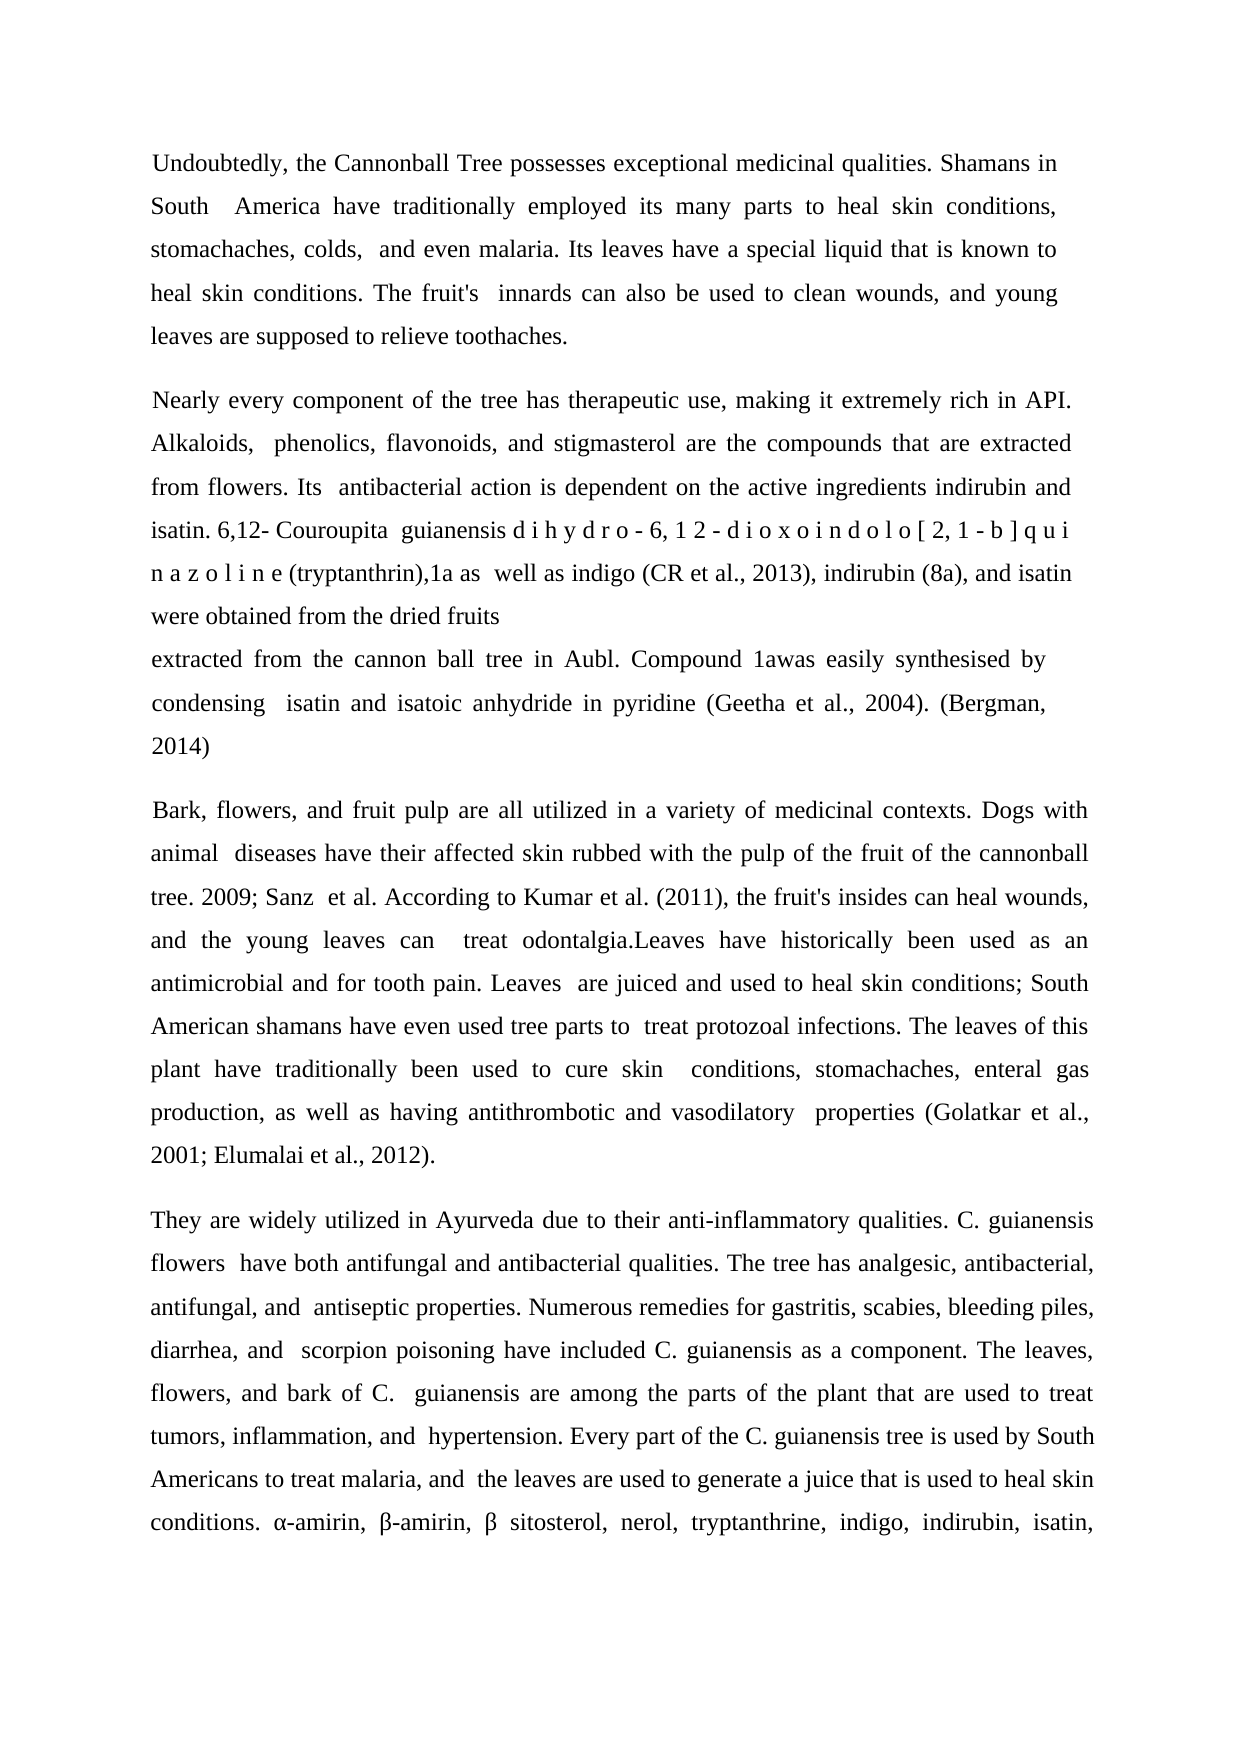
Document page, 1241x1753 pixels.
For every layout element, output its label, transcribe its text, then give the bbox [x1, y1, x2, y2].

text Bark, flowers, and fruit pulp are all utilized in a variety of medicinal contexts. Dogs with animal diseases have their affected skin rubbed with the pulp of the fruit of the cannonball tree. 2009; Sanz et al. According to Kumar et al. (2011), the fruit's insides can heal wounds, and the young leaves can treat odontalgia.Leaves have historically been used as an antimicrobial and for tooth pain. Leaves are juiced and used to heal skin conditions; South American shamans have even used tree parts to treat protozoal infections. The leaves of this plant have traditionally been used to cure skin conditions, stomachaches, enteral gas production, as well as having antithrombotic and vasodilatory properties (Golatkar et al., 2001; Elumalai et al., 2012). [150, 795, 1090, 1169]
text extracted from the cannon ball tree in Aubl. Compound 1awas easily synthesised by condensing isatin and isatoic anhydride in pyridine (Geetha et al., 2004). (Bergman, 2014) [151, 644, 1047, 759]
text They are widely utilized in Ayurveda due to their anti-inflammatory qualities. C. guianensis flowers have both antifungal and antibacterial qualities. The tree has analgesic, antibacterial, antifungal, and antiseptic properties. Numerous remedies for gastritis, scabies, bleeding piles, diarrhea, and scorpion poisoning have included C. guianensis as a component. The leaves, flowers, and bark of C. guianensis are among the parts of the plant that are used to treat tumors, inflammation, and hypertension. Every part of the C. guianensis tree is used by South Americans to treat malaria, and the leaves are used to generate a juice that is used to heal skin conditions. α-amirin, β-amirin, β sitosterol, nerol, tryptanthrine, indigo, indirubin, isatin, [150, 1205, 1095, 1536]
text Undoubtedly, the Cannonball Tree possesses exceptional medicinal qualities. Shamans in South America have traditionally employed its many parts to heal skin conditions, stomachaches, colds, and even malaria. Its leaves have a special liquid that is known to heal skin conditions. The fruit's innards can also be used to clean wounds, and young leaves are supposed to relieve toothaches. [150, 148, 1058, 349]
text Nearly every component of the tree has therapeutic use, making it extremely rich in API. Alkaloids, phenolics, flavonoids, and stigmasterol are the compounds that are extracted from flowers. Its antibacterial action is dependent on the active ingredients indirubin and isatin. 6,12- Couroupita guianensis d i h y d r o - 6, 1 2 - d i o x o i n d o l o [ 2, 1 - b ] q u i n a z o l i n e (tryptanthrin),1a as well as indigo (CR et al., 2013), indirubin (8a), and isatin were obtained from the dried fruits [151, 385, 1073, 630]
